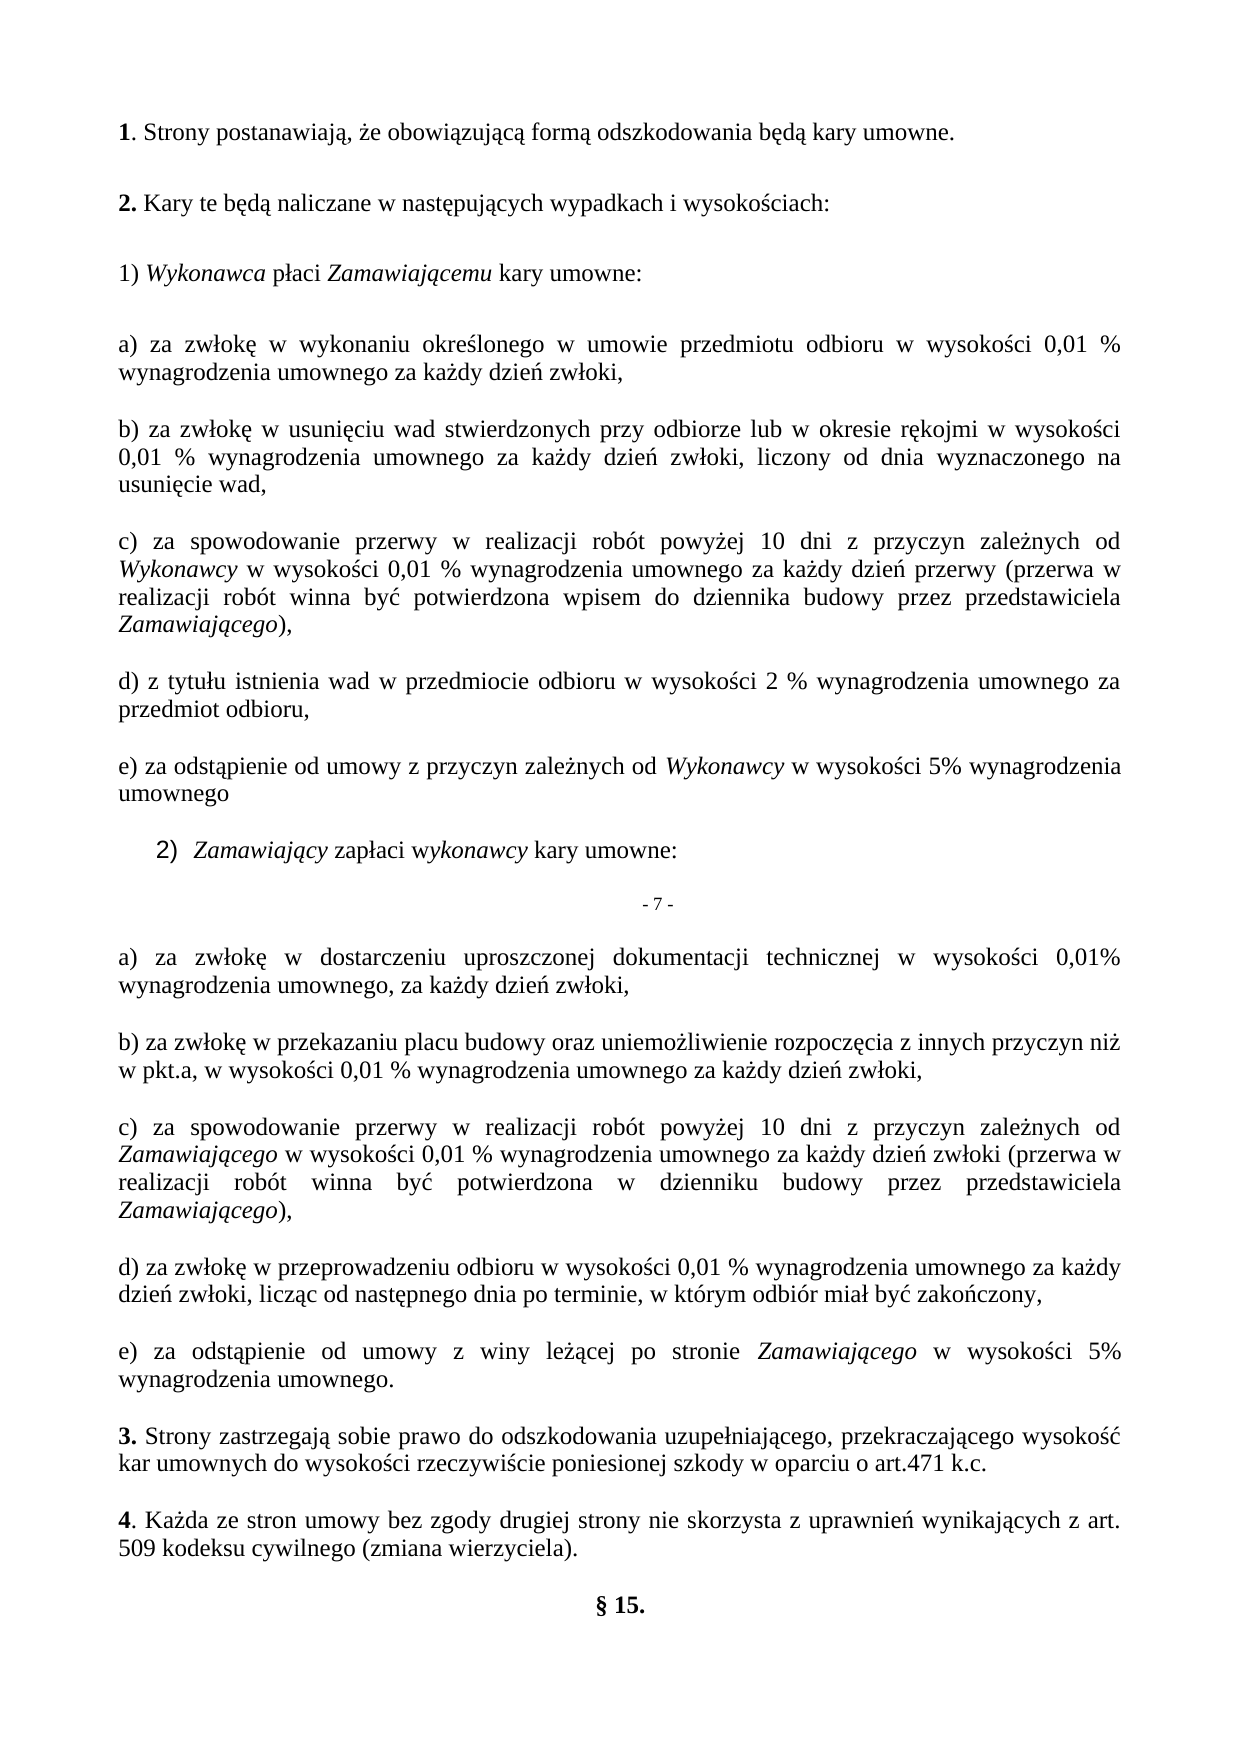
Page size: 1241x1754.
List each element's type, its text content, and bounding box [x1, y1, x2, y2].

text a) za zwłokę w dostarczeniu uproszczonej dokumentacji technicznej w wysokości 0,01% wynagrodzenia umownego, za każdy dzień zwłoki, [118, 943, 1122, 999]
text 2. Kary te będą naliczane w następujących wypadkach i wysokościach: [118, 189, 1122, 217]
text c) za spowodowanie przerwy w realizacji robót powyżej 10 dni z przyczyn zależnych od Wykonawcy w wysokości 0,01 % wynagrodzenia umownego za każdy dzień przerwy (przerwa w realizacji robót winna być potwierdzona wpisem do dziennika budowy przez przedstawiciela Zamawiającego), [118, 527, 1122, 638]
text b) za zwłokę w przekazaniu placu budowy oraz uniemożliwienie rozpoczęcia z innych przyczyn niż w pkt.a, w wysokości 0,01 % wynagrodzenia umownego za każdy dzień zwłoki, [118, 1028, 1122, 1083]
text d) za zwłokę w przeprowadzeniu odbioru w wysokości 0,01 % wynagrodzenia umownego za każdy dzień zwłoki, licząc od następnego dnia po terminie, w którym odbiór miał być zakończony, [118, 1253, 1122, 1308]
text d) z tytułu istnienia wad w przedmiocie odbioru w wysokości 2 % wynagrodzenia umownego za przedmiot odbioru, [118, 667, 1122, 723]
text 1. Strony postanawiają, że obowiązującą formą odszkodowania będą kary umowne. [118, 118, 1122, 146]
list - 7 - [156, 893, 1122, 914]
text 1) Wykonawca płaci Zamawiającemu kary umowne: [118, 259, 1122, 287]
text b) za zwłokę w usunięciu wad stwierdzonych przy odbiorze lub w okresie rękojmi w wysokości 0,01 % wynagrodzenia umownego za każdy dzień zwłoki, liczony od dnia wyznaczonego na usunięcie wad, [118, 415, 1122, 498]
text c) za spowodowanie przerwy w realizacji robót powyżej 10 dni z przyczyn zależnych od Zamawiającego w wysokości 0,01 % wynagrodzenia umownego za każdy dzień zwłoki (przerwa w realizacji robót winna być potwierdzona w dzienniku budowy przez przedstawiciela Zamawiającego), [118, 1113, 1122, 1223]
list Zamawiający zapłaci wykonawcy kary umowne: [156, 836, 1122, 864]
text e) za odstąpienie od umowy z przyczyn zależnych od Wykonawcy w wysokości 5% wynagrodzenia umownego [118, 752, 1122, 807]
text § 15. [118, 1591, 1122, 1619]
text 4. Każda ze stron umowy bez zgody drugiej strony nie skorzysta z uprawnień wynikających z art. 509 kodeksu cywilnego (zmiana wierzyciela). [118, 1506, 1122, 1562]
text 3. Strony zastrzegają sobie prawo do odszkodowania uzupełniającego, przekraczającego wysokość kar umownych do wysokości rzeczywiście poniesionej szkody w oparciu o art.471 k.c. [118, 1422, 1122, 1477]
text e) za odstąpienie od umowy z winy leżącej po stronie Zamawiającego w wysokości 5% wynagrodzenia umownego. [118, 1337, 1122, 1393]
text a) za zwłokę w wykonaniu określonego w umowie przedmiotu odbioru w wysokości 0,01 % wynagrodzenia umownego za każdy dzień zwłoki, [118, 330, 1122, 386]
